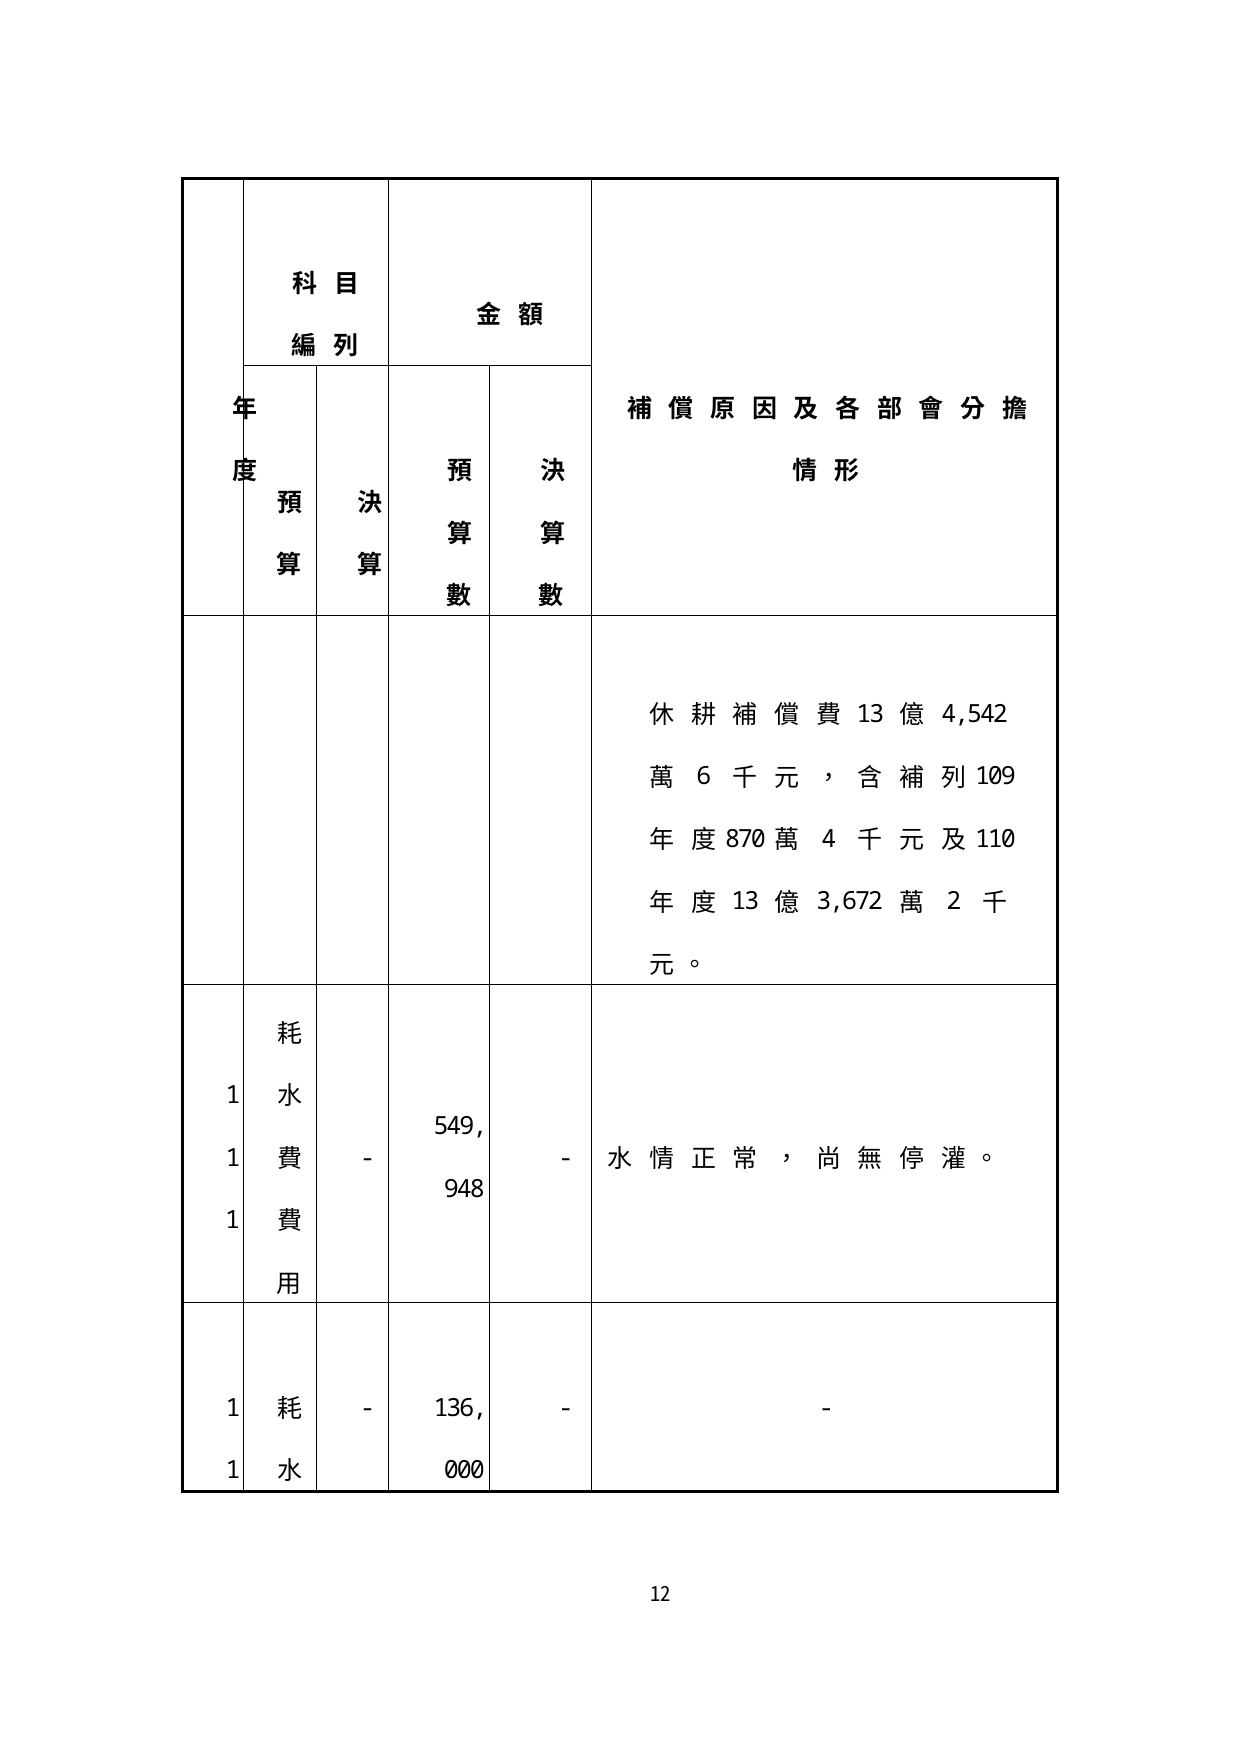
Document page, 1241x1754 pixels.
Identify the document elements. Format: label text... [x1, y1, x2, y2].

table_cell 水情正常，尚無停灌。 [592, 985, 1056, 1302]
table_cell 136,000 [389, 1303, 489, 1490]
table_cell 決算數 [490, 366, 591, 615]
table_cell - [490, 1303, 591, 1490]
table_cell 11 [184, 1303, 243, 1490]
table_cell - [592, 1303, 1056, 1490]
table_cell 549,948 [389, 985, 489, 1302]
table_header 科目編列 [244, 180, 388, 365]
table_cell - [317, 985, 388, 1302]
table_cell 預算 [244, 366, 316, 615]
table_cell - [317, 1303, 388, 1490]
table_cell 休耕補償費13億4,542萬6千元，含補列109年度870萬4千元及110年度13億3,672萬2千元。 [592, 616, 1056, 983]
table_cell 預算數 [389, 366, 489, 615]
table_header 補償原因及各部會分擔情形 [592, 180, 1056, 615]
table_cell [389, 616, 489, 983]
table_cell [317, 616, 388, 983]
table_cell [184, 616, 243, 983]
table_cell [490, 616, 591, 983]
table_cell 111 [184, 985, 243, 1302]
table_header 金額 [389, 180, 591, 365]
table_cell 耗水 [244, 1303, 316, 1490]
table_cell 決算 [317, 366, 388, 615]
table_cell 耗水費費用 [244, 985, 316, 1302]
table_cell - [490, 985, 591, 1302]
table_header 年度 [184, 180, 243, 615]
table_cell [244, 616, 316, 983]
